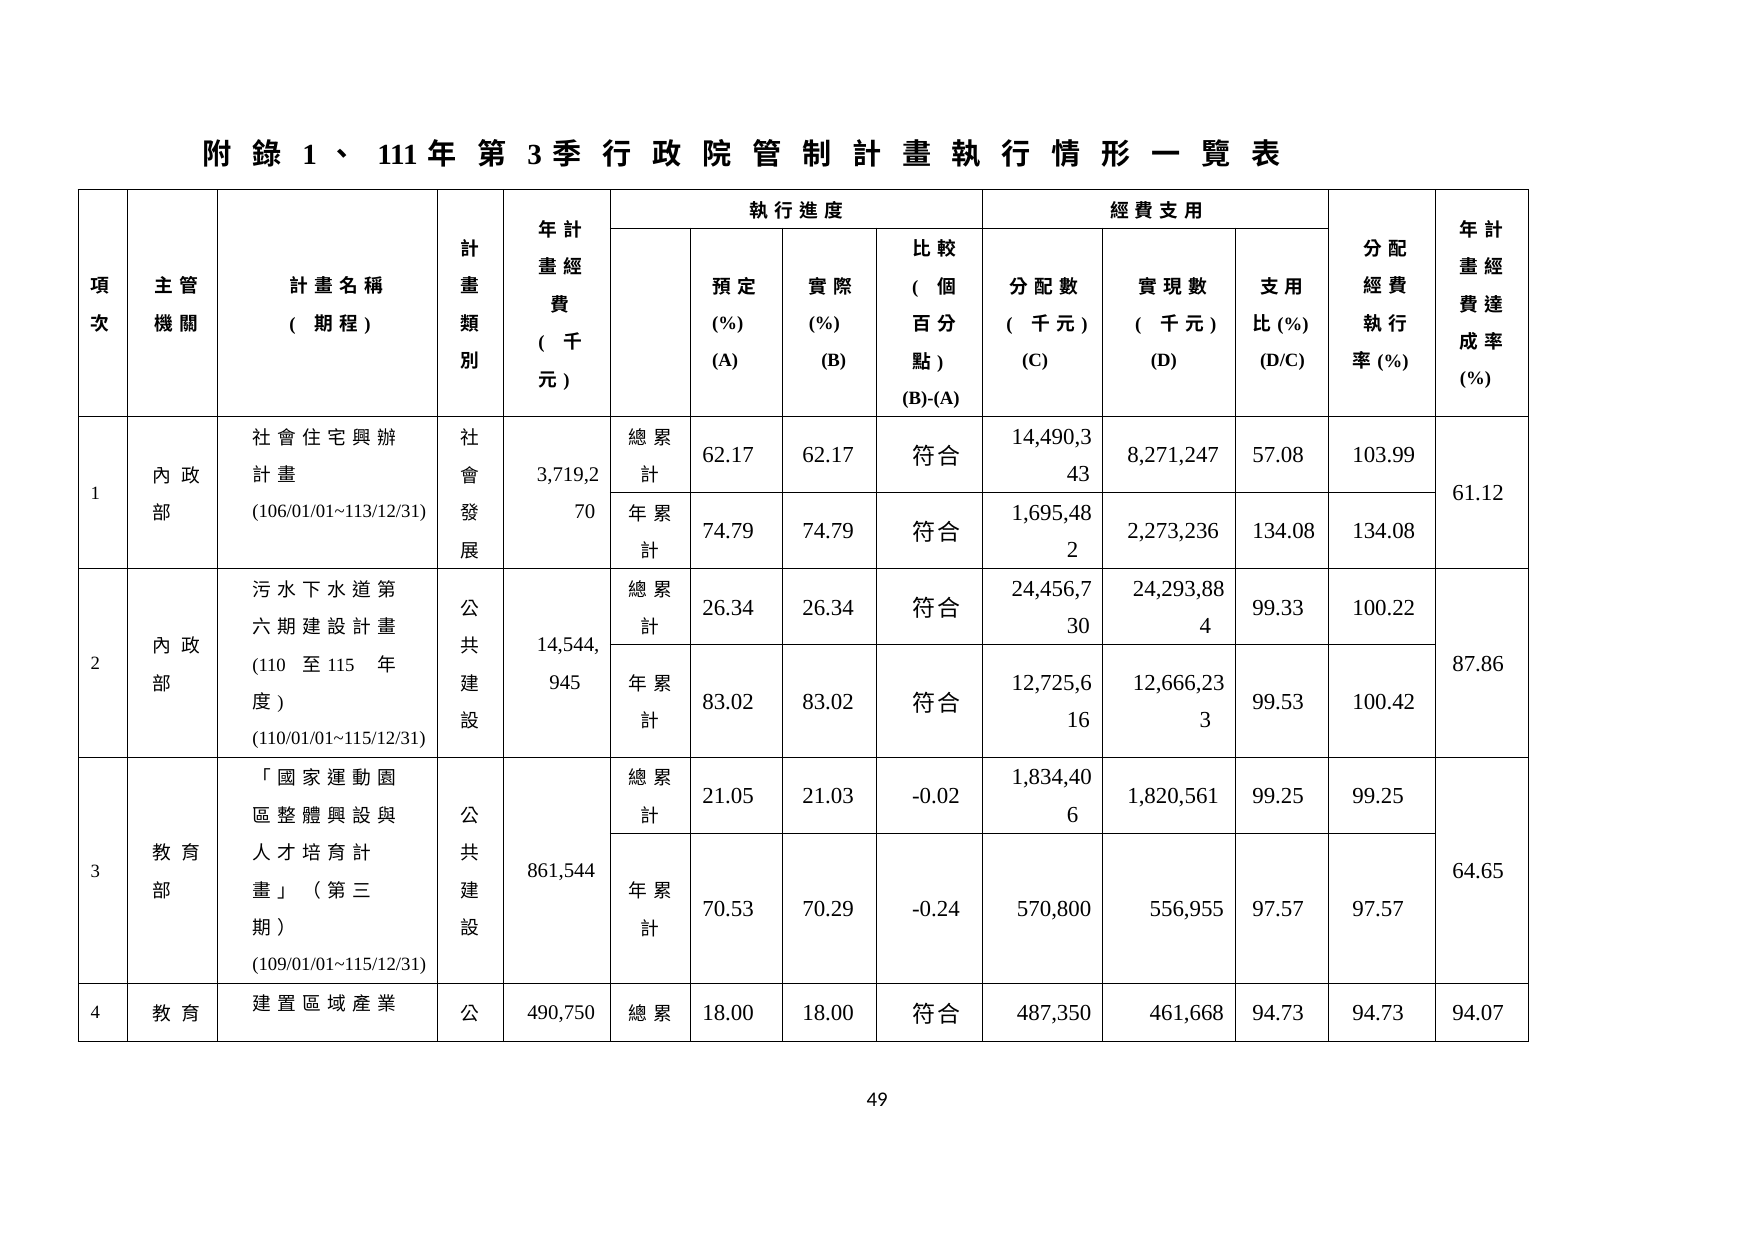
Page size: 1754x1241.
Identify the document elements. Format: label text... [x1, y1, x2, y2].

table_cell 總累 [611, 984, 690, 1041]
table_cell 教育 [128, 984, 217, 1041]
table_cell 年累計 [611, 645, 690, 757]
table_cell 134.08 [1236, 493, 1328, 568]
table_cell 99.25 [1236, 758, 1328, 833]
table_cell 符合 [877, 417, 982, 492]
table_header 年計畫經費 (千元) [504, 190, 610, 416]
table_cell 24,293,884 [1103, 569, 1235, 644]
table_cell 24,456,730 [983, 569, 1102, 644]
table_cell 556,955 [1103, 834, 1235, 983]
table_cell 134.08 [1329, 493, 1435, 568]
table_cell 74.79 [783, 493, 876, 568]
table_cell 18.00 [691, 984, 782, 1041]
table_cell 教育部 [128, 758, 217, 983]
table_cell 3,719,270 [504, 417, 610, 568]
table_cell 99.25 [1329, 758, 1435, 833]
table_cell 26.34 [691, 569, 782, 644]
table_header 計畫名稱 (期程) [218, 190, 437, 416]
table_cell 符合 [877, 984, 982, 1041]
table_cell 861,544 [504, 758, 610, 983]
table_header 年計畫經費達成率(%) [1436, 190, 1528, 416]
table_header 經費支用 [983, 190, 1328, 228]
table_cell 12,725,616 [983, 645, 1102, 757]
table_cell 實現數 (千元)(D) [1103, 229, 1235, 416]
table_cell 建置區域產業 [218, 984, 437, 1041]
table_cell 公共建設 [438, 758, 503, 983]
table_cell 12,666,233 [1103, 645, 1235, 757]
table_cell 570,800 [983, 834, 1102, 983]
subtitle 附錄1、111年第3季行政院管制計畫執行情形一覽表 [181, 114, 1602, 189]
table_cell 3 [79, 758, 127, 983]
table_cell 100.22 [1329, 569, 1435, 644]
table_cell 70.29 [783, 834, 876, 983]
table_cell 污水下水道第六期建設計畫(110至115年度)(110/01/01~115/12/31) [218, 569, 437, 757]
table_cell 487,350 [983, 984, 1102, 1041]
table_cell 18.00 [783, 984, 876, 1041]
table_cell 97.57 [1329, 834, 1435, 983]
table_header 項次 [79, 190, 127, 416]
table_cell 社會發展 [438, 417, 503, 568]
table_cell 公 [438, 984, 503, 1041]
table_header 主管機關 [128, 190, 217, 416]
table_cell 26.34 [783, 569, 876, 644]
table_cell 比較(個百分點) (B)-(A) [877, 229, 982, 416]
table_cell 總累計 [611, 417, 690, 492]
table_cell 64.65 [1436, 758, 1528, 983]
table_cell 61.12 [1436, 417, 1528, 568]
table_cell 4 [79, 984, 127, 1041]
table_header 分配經費執行率(%) [1329, 190, 1435, 416]
table_cell 符合 [877, 493, 982, 568]
table_cell 2,273,236 [1103, 493, 1235, 568]
table_cell 實際(%) (B) [783, 229, 876, 416]
table_cell 99.33 [1236, 569, 1328, 644]
table_cell 21.03 [783, 758, 876, 833]
table_cell 1,695,482 [983, 493, 1102, 568]
table_cell 83.02 [691, 645, 782, 757]
table_cell 461,668 [1103, 984, 1235, 1041]
table_cell 99.53 [1236, 645, 1328, 757]
table_cell 490,750 [504, 984, 610, 1041]
table_cell 14,490,343 [983, 417, 1102, 492]
table_cell 總累計 [611, 569, 690, 644]
table_cell 公共建設 [438, 569, 503, 757]
table_cell 分配數 (千元)(C) [983, 229, 1102, 416]
table_cell 62.17 [691, 417, 782, 492]
table_cell 97.57 [1236, 834, 1328, 983]
table_cell 1 [79, 417, 127, 568]
table_cell 103.99 [1329, 417, 1435, 492]
table_cell 總累計 [611, 758, 690, 833]
table_cell 年累計 [611, 493, 690, 568]
table_cell 1,820,561 [1103, 758, 1235, 833]
table_cell 年累計 [611, 834, 690, 983]
table_cell 74.79 [691, 493, 782, 568]
table_cell 支用比(%) (D/C) [1236, 229, 1328, 416]
table_cell 2 [79, 569, 127, 757]
table_cell 87.86 [1436, 569, 1528, 757]
table_cell 70.53 [691, 834, 782, 983]
table_header 計畫類別 [438, 190, 503, 416]
table_cell 內政部 [128, 569, 217, 757]
table_cell 內政部 [128, 417, 217, 568]
table_cell 社會住宅興辦計畫(106/01/01~113/12/31) [218, 417, 437, 568]
table_cell 「國家運動園區整體興設與人才培育計畫」（第三期）(109/01/01~115/12/31) [218, 758, 437, 983]
table_cell 8,271,247 [1103, 417, 1235, 492]
table_cell 94.07 [1436, 984, 1528, 1041]
table_cell [611, 229, 690, 416]
table_cell 14,544,945 [504, 569, 610, 757]
table_cell 21.05 [691, 758, 782, 833]
table_cell -0.24 [877, 834, 982, 983]
table_cell 1,834,406 [983, 758, 1102, 833]
table_cell 62.17 [783, 417, 876, 492]
table_header 執行進度 [611, 190, 982, 228]
table_cell 預定(%) (A) [691, 229, 782, 416]
table_cell 符合 [877, 569, 982, 644]
table_cell 100.42 [1329, 645, 1435, 757]
table_cell 符合 [877, 645, 982, 757]
table_cell 94.73 [1236, 984, 1328, 1041]
table_cell 94.73 [1329, 984, 1435, 1041]
table_cell 57.08 [1236, 417, 1328, 492]
table_cell 83.02 [783, 645, 876, 757]
table_cell -0.02 [877, 758, 982, 833]
